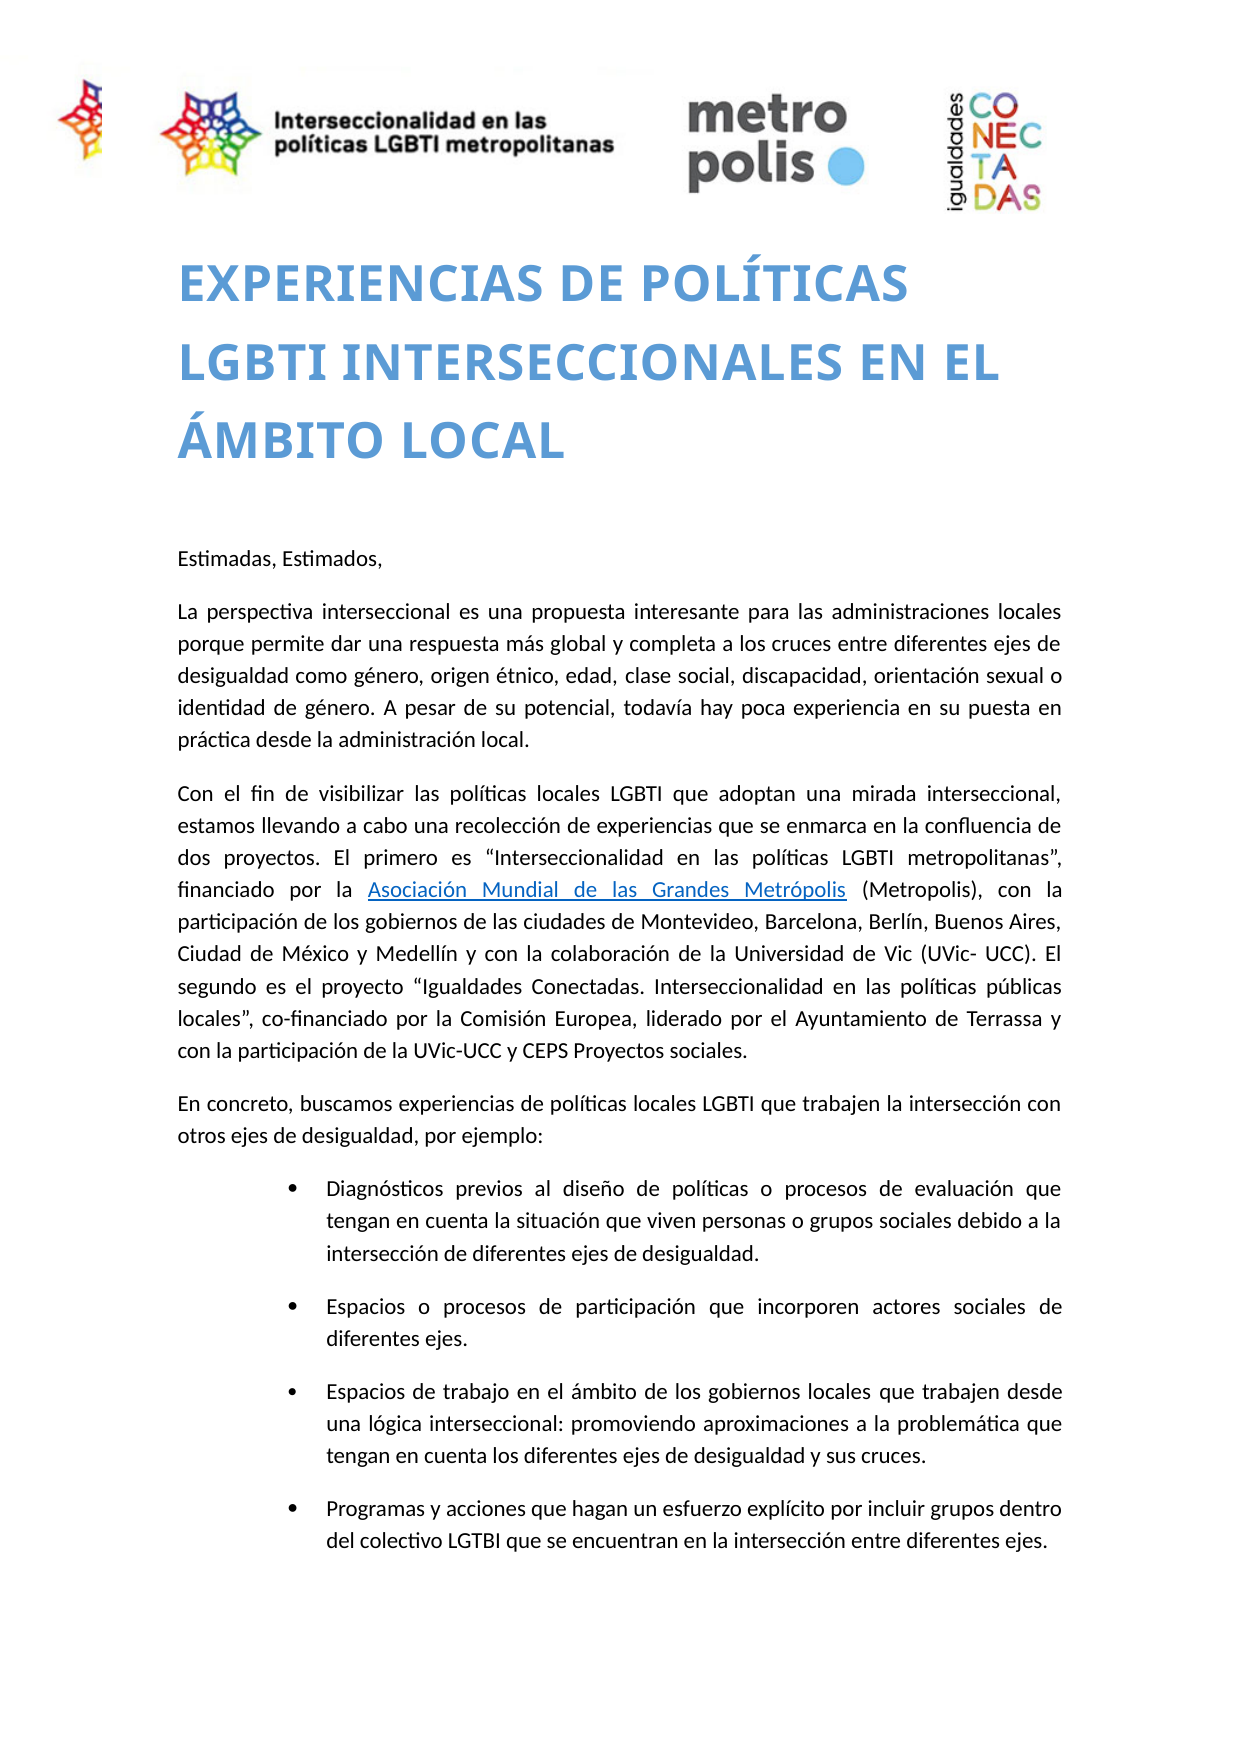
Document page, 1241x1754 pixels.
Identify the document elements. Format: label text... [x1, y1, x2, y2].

list Espacios o procesos de participación que incorporen actores sociales de diferentes ejes. [288, 1292, 1063, 1352]
text La perspectiva interseccional es una propuesta interesante para las administraciones locales porque permite dar una respuesta más global y completa a los cruces entre diferentes ejes de desigualdad como género, origen étnico, edad, clase social, discapacidad, orientación sexual o identidad de género. A pesar de su potencial, todavía hay poca experiencia en su puesta en práctica desde la administración local. [177, 597, 1063, 754]
text Estimadas, Estimados, [177, 544, 1063, 572]
title EXPERIENCIAS DE POLÍTICAS LGBTI INTERSECCIONALES EN EL ÁMBITO LOCAL [177, 248, 1063, 473]
text En concreto, buscamos experiencias de políticas locales LGBTI que trabajen la intersección con otros ejes de desigualdad, por ejemplo: [177, 1089, 1063, 1149]
text Con el fin de visibilizar las políticas locales LGBTI que adoptan una mirada interseccional, estamos llevando a cabo una recolección de experiencias que se enmarca en la confluencia de dos proyectos. El primero es “Interseccionalidad en las políticas LGBTI metropolitanas”, financiado por la Asociación Mundial de las Grandes Metrópolis (Metropolis), con la participación de los gobiernos de las ciudades de Montevideo, Barcelona, Berlín, Buenos Aires, Ciudad de México y Medellín y con la colaboración de la Universidad de Vic (UVic- UCC). El segundo es el proyecto “Igualdades Conectadas. Interseccionalidad en las políticas públicas locales”, co-financiado por la Comisión Europea, liderado por el Ayuntamiento de Terrassa y con la participación de la UVic-UCC y CEPS Proyectos sociales. [177, 779, 1063, 1064]
list Diagnósticos previos al diseño de políticas o procesos de evaluación que tengan en cuenta la situación que viven personas o grupos sociales debido a la intersección de diferentes ejes de desigualdad. [288, 1174, 1063, 1267]
list Espacios de trabajo en el ámbito de los gobiernos locales que trabajen desde una lógica interseccional: promoviendo aproximaciones a la problemática que tengan en cuenta los diferentes ejes de desigualdad y sus cruces. [288, 1377, 1063, 1469]
picture [0, 0, 1138, 248]
list Programas y acciones que hagan un esfuerzo explícito por incluir grupos dentro del colectivo LGTBI que se encuentran en la intersección entre diferentes ejes. [288, 1494, 1063, 1554]
